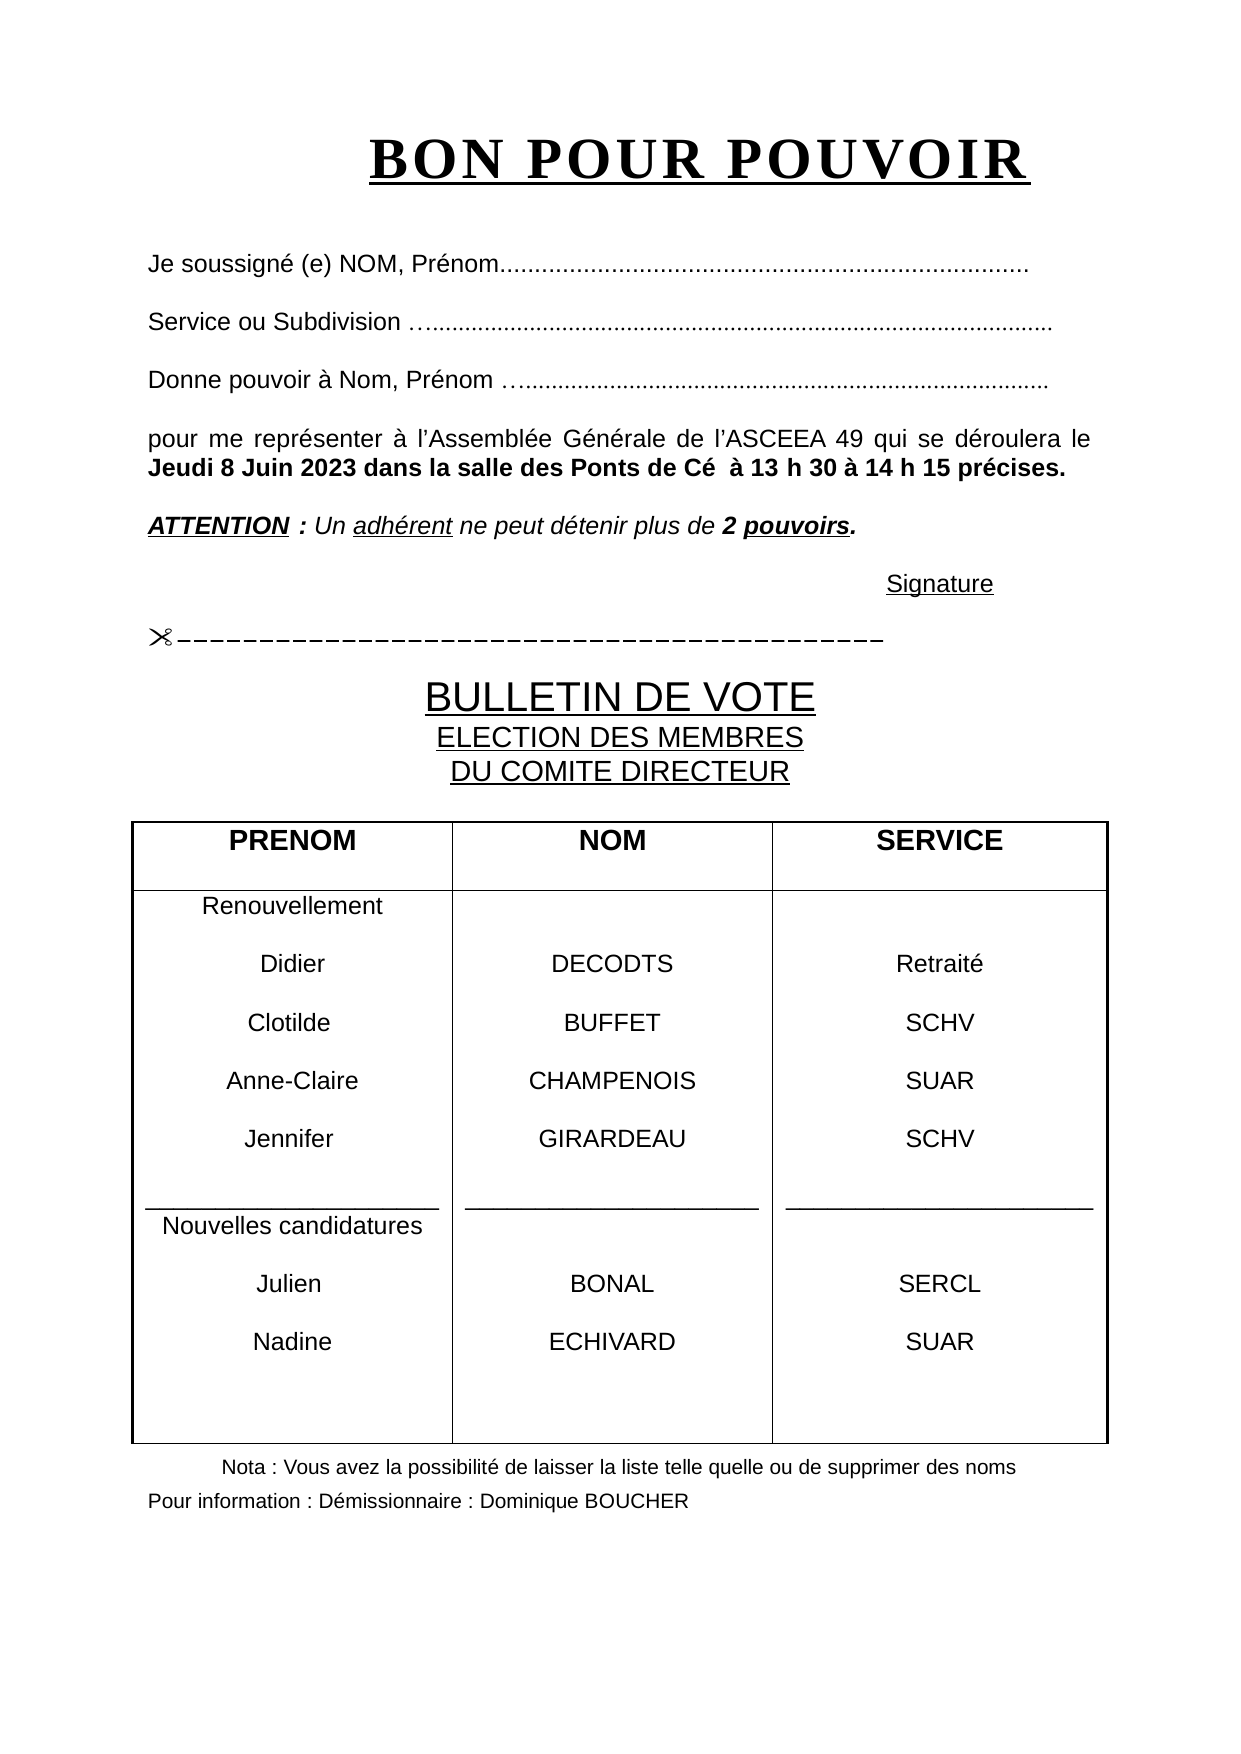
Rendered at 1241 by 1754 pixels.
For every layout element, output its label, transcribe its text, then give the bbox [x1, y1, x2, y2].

text Pour information : Démissionnaire : Dominique BOUCHER [148, 1489, 1093, 1513]
table_header PRENOM [134, 823, 452, 890]
table_cell Renouvellement Didier Clotilde Anne-Claire Jennifer _____________________ Nouvelles candidatures Julien Nadine [134, 891, 452, 1443]
table_cell DECODTS BUFFET CHAMPENOIS GIRARDEAU _____________________ BONAL ECHIVARD [453, 891, 772, 1443]
table_cell Retraité SCHV SUAR SCHV ______________________ SERCL SUAR [773, 891, 1106, 1443]
text DU COMITE DIRECTEUR [148, 754, 1093, 787]
text ELECTION DES MEMBRES [148, 720, 1093, 754]
table_header NOM [453, 823, 772, 890]
text pour me représenter à l’Assemblée Générale de l’ASCEEA 49 qui se déroulera le Jeudi 8 Juin 2023 dans la salle des Ponts de Cé à 13 h 30 à 14 h 15 précises. [148, 423, 1093, 482]
text Signature [148, 569, 1093, 598]
text Je soussigné (e) NOM, Prénom............................................................................ [148, 249, 1093, 278]
text Nota : Vous avez la possibilité de laisser la liste telle quelle ou de supprimer des noms [148, 1455, 1093, 1479]
text BULLETIN DE VOTE [148, 672, 1093, 720]
text BON POUR POUVOIR [369, 124, 1093, 191]
text  [148, 627, 1093, 653]
table_header SERVICE [773, 823, 1106, 890]
text Service ou Subdivision …................................................................................................ [148, 307, 1093, 336]
text Donne pouvoir à Nom, Prénom …................................................................................. [148, 365, 1093, 394]
text ATTENTION : Un adhérent ne peut détenir plus de 2 pouvoirs. [148, 511, 1093, 540]
